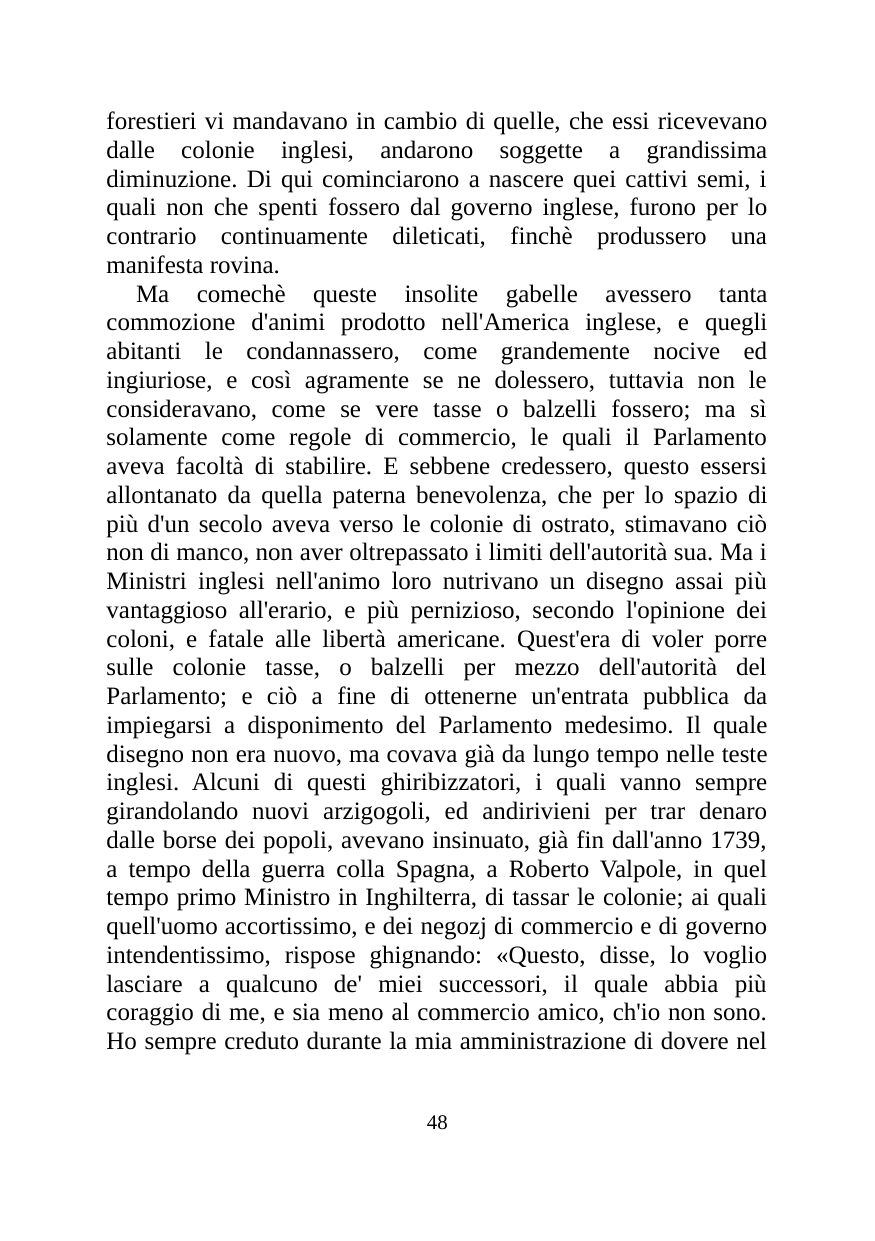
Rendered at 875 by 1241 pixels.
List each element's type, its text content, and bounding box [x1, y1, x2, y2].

text forestieri vi mandavano in cambio di quelle, che essi ricevevano dalle colonie inglesi, andarono soggette a grandissima diminuzione. Di qui cominciarono a nascere quei cattivi semi, i quali non che spenti fossero dal governo inglese, furono per lo contrario continuamente dileticati, finchè produssero una manifesta rovina. [106, 106, 768, 279]
text Ma comechè queste insolite gabelle avessero tanta commozione d'animi prodotto nell'America inglese, e quegli abitanti le condannassero, come grandemente nocive ed ingiuriose, e così agramente se ne dolessero, tuttavia non le consideravano, come se vere tasse o balzelli fossero; ma sì solamente come regole di commercio, le quali il Parlamento aveva facoltà di stabilire. E sebbene credessero, questo essersi allontanato da quella paterna benevolenza, che per lo spazio di più d'un secolo aveva verso le colonie di ostrato, stimavano ciò non di manco, non aver oltrepassato i limiti dell'autorità sua. Ma i Ministri inglesi nell'animo loro nutrivano un disegno assai più vantaggioso all'erario, e più pernizioso, secondo l'opinione dei coloni, e fatale alle libertà americane. Quest'era di voler porre sulle colonie tasse, o balzelli per mezzo dell'autorità del Parlamento; e ciò a fine di ottenerne un'entrata pubblica da impiegarsi a disponimento del Parlamento medesimo. Il quale disegno non era nuovo, ma covava già da lungo tempo nelle teste inglesi. Alcuni di questi ghiribizzatori, i quali vanno sempre girandolando nuovi arzigogoli, ed andirivieni per trar denaro dalle borse dei popoli, avevano insinuato, già fin dall'anno 1739, a tempo della guerra colla Spagna, a Roberto Valpole, in quel tempo primo Ministro in Inghilterra, di tassar le colonie; ai quali quell'uomo accortissimo, e dei negozj di commercio e di governo intendentissimo, rispose ghignando: «Questo, disse, lo voglio lasciare a qualcuno de' miei successori, il quale abbia più coraggio di me, e sia meno al commercio amico, ch'io non sono. Ho sempre creduto durante la mia amministrazione di dovere nel [106, 279, 768, 1055]
